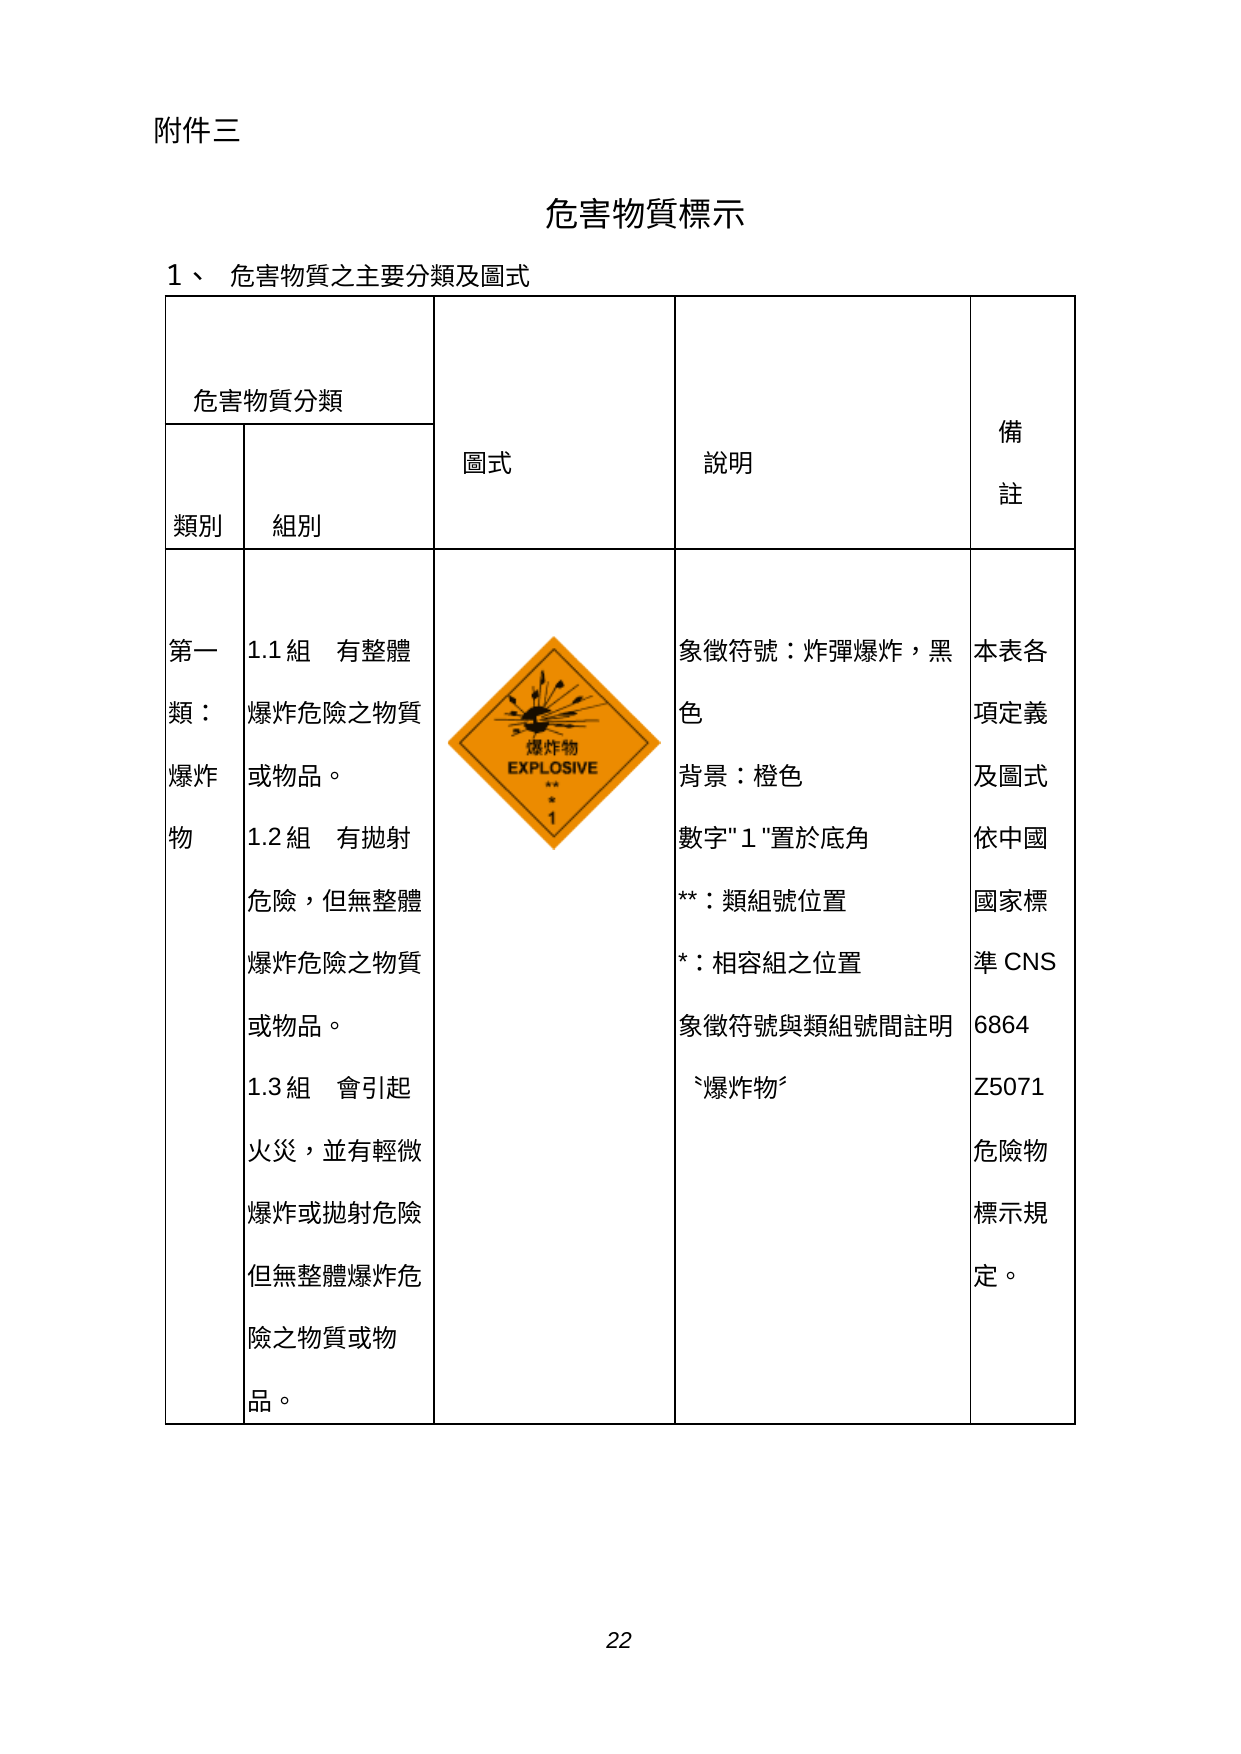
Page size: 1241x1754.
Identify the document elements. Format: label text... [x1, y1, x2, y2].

table_cell 1.1組 有整體爆炸危險之物質或物品。 1.2組 有拋射危險，但無整體爆炸危險之物質或物品。 1.3組 會引起火災，並有輕微爆炸或拋射危險但無整體爆炸危險之物質或物品。 [245, 550, 433, 1423]
text 附件三 [153, 108, 1087, 150]
table_cell 本表各項定義及圖式依中國國家標準CNS 6864 Z5071危險物標示規定。 [971, 550, 1074, 1423]
list 危害物質之主要分類及圖式 [165, 233, 1087, 295]
table_header 備註 [971, 297, 1074, 548]
table_cell 組別 [245, 425, 433, 548]
table_cell 類別 [166, 425, 243, 548]
table_header 危害物質分類 [166, 297, 433, 423]
table_cell 第一類：爆炸物 [166, 550, 243, 1423]
table_cell [435, 550, 674, 1423]
table_header 說明 [676, 297, 970, 548]
text 危害物質標示 [203, 170, 1087, 233]
table_cell 象徵符號：炸彈爆炸，黑色 背景：橙色 數字"１"置於底角 **：類組號位置 *：相容組之位置 象徵符號與類組號間註明〝爆炸物〞 [676, 550, 970, 1423]
table_header 圖式 [435, 297, 674, 548]
